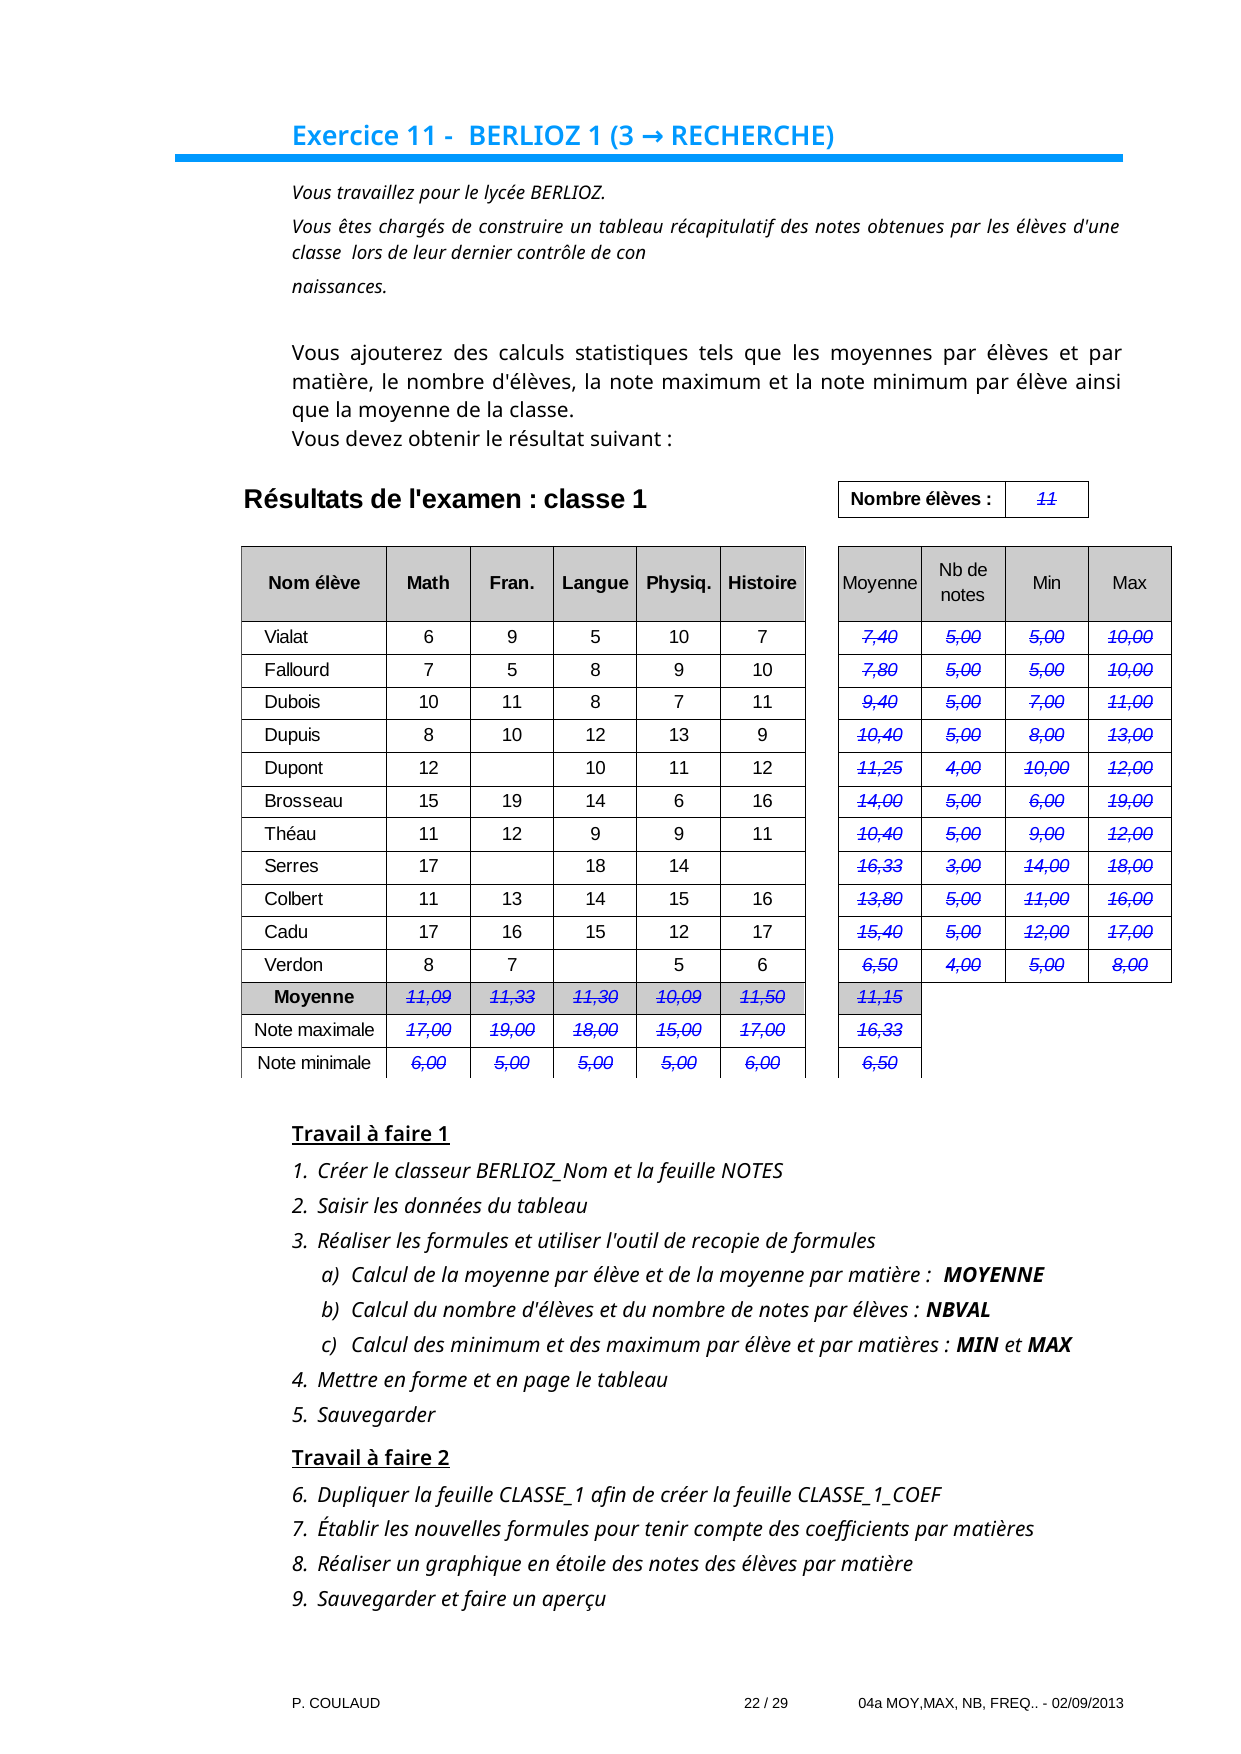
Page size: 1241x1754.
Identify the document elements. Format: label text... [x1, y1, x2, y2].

list Établir les nouvelles formules pour tenir compte des coefficients par matières [292, 1514, 1123, 1543]
list Sauvegarder et faire un aperçu [292, 1584, 1123, 1612]
list Calcul de la moyenne par élève et de la moyenne par matière : MOYENNE [321, 1260, 1123, 1289]
list Réaliser les formules et utiliser l'outil de recopie de formules [292, 1226, 1123, 1254]
text Vous êtes chargés de construire un tableau récapitulatif des notes obtenues par les élèves d'une classe lors de leur dernier contrôle de con [292, 213, 1123, 265]
subtitle BERLIOZ 1 (3 → RECHERCHE) [175, 117, 1123, 154]
list Dupliquer la feuille CLASSE_1 afin de créer la feuille CLASSE_1_COEF [292, 1479, 1123, 1508]
text Vous ajouterez des calculs statistiques tels que les moyennes par élèves et par matière, le nombre d'élèves, la note maximum et la note minimum par élève ainsi que la moyenne de la classe. [292, 338, 1123, 424]
subtitle Travail à faire 1 [292, 1119, 1123, 1148]
text Vous travaillez pour le lycée BERLIOZ. [292, 179, 1123, 205]
list Réaliser un graphique en étoile des notes des élèves par matière [292, 1549, 1123, 1578]
text naissances. [292, 273, 1123, 299]
list Calcul du nombre d'élèves et du nombre de notes par élèves : NBVAL [321, 1295, 1123, 1324]
list Mettre en forme et en page le tableau [292, 1365, 1123, 1393]
list Saisir les données du tableau [292, 1191, 1123, 1219]
list Créer le classeur BERLIOZ_Nom et la feuille NOTES [292, 1156, 1123, 1184]
list Sauvegarder [292, 1399, 1123, 1428]
text Vous devez obtenir le résultat suivant : [292, 424, 1123, 452]
subtitle Travail à faire 2 [292, 1443, 1123, 1471]
list Calcul des minimum et des maximum par élève et par matières : MIN et MAX [321, 1330, 1123, 1358]
